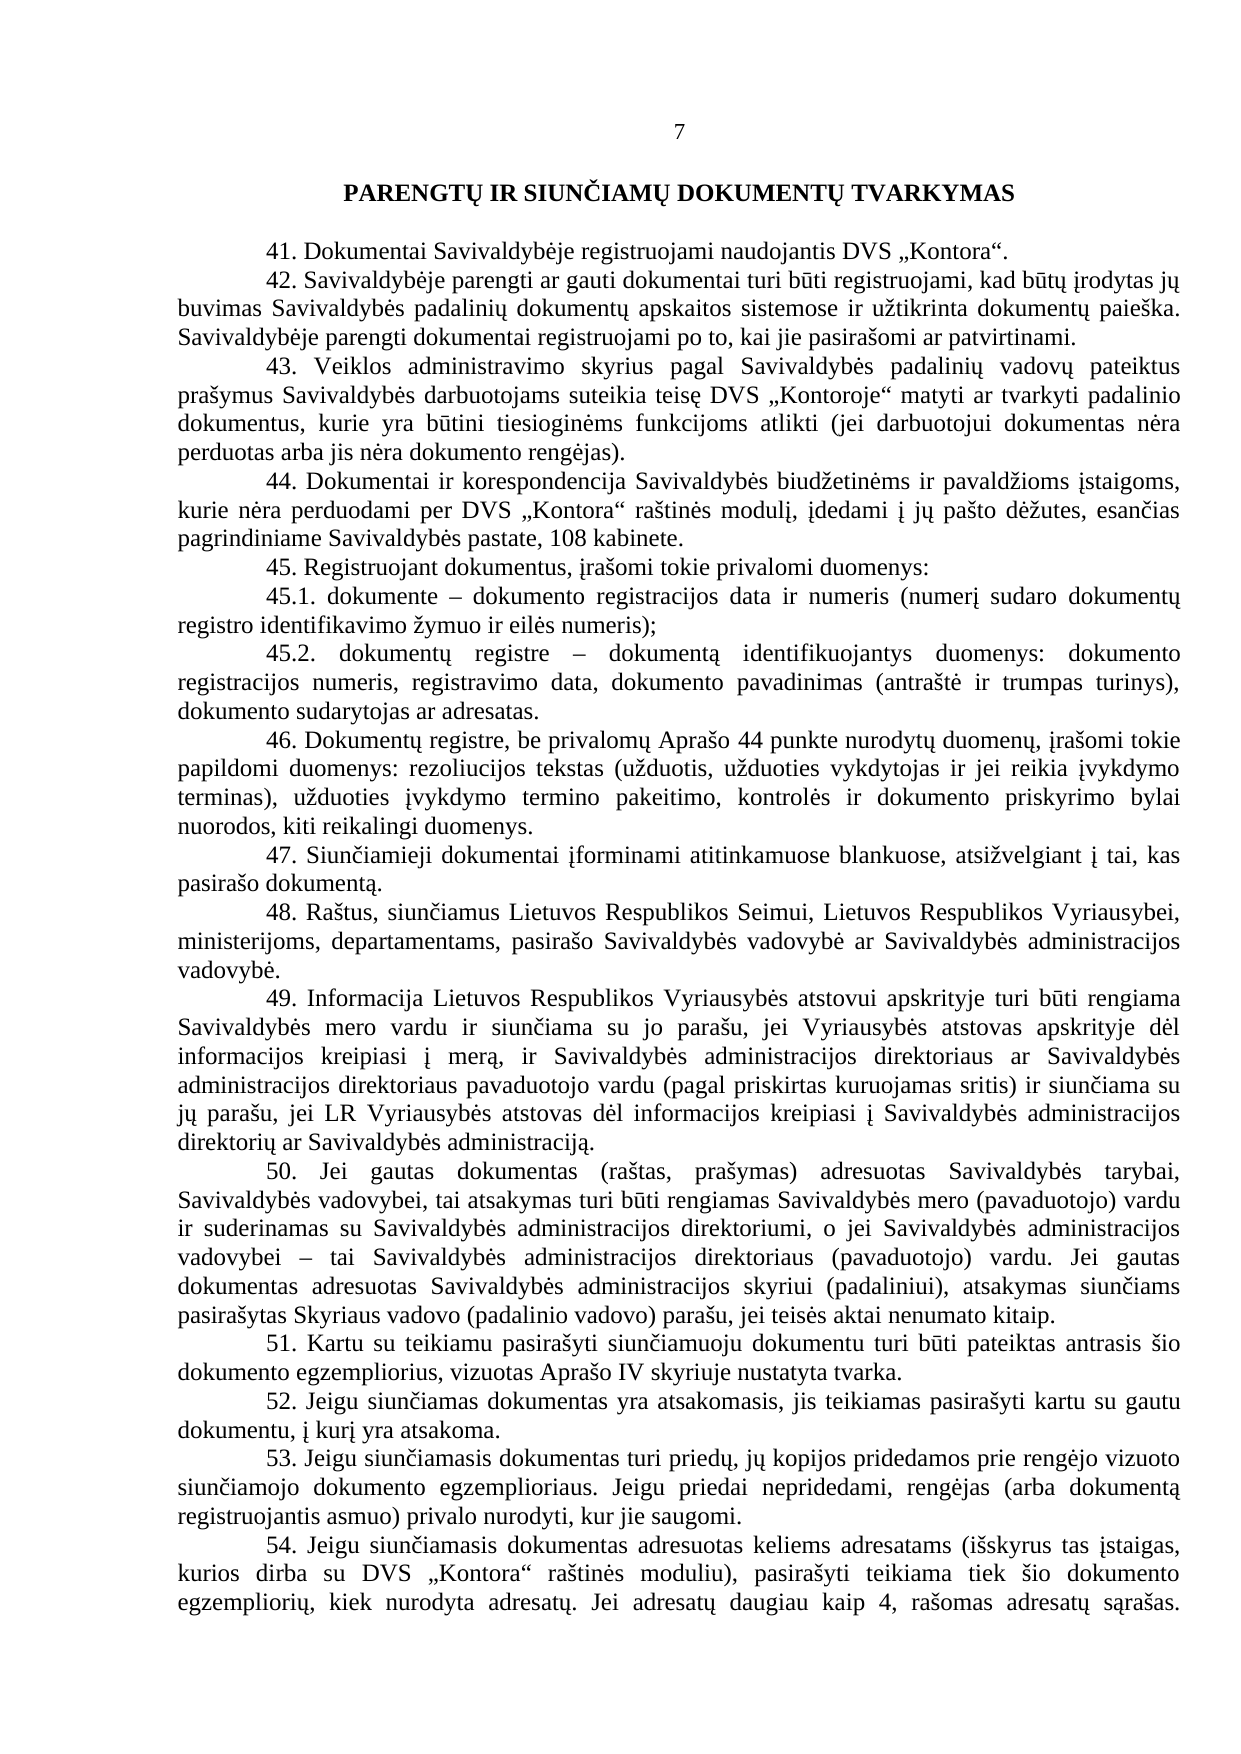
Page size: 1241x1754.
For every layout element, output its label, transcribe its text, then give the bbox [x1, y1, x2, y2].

text 47. Siunčiamieji dokumentai įforminami atitinkamuose blankuose, atsižvelgiant į tai, kas pasirašo dokumentą. [177, 840, 1181, 897]
text 46. Dokumentų registre, be privalomų Aprašo 44 punkte nurodytų duomenų, įrašomi tokie papildomi duomenys: rezoliucijos tekstas (užduotis, užduoties vykdytojas ir jei reikia įvykdymo terminas), užduoties įvykdymo termino pakeitimo, kontrolės ir dokumento priskyrimo bylai nuorodos, kiti reikalingi duomenys. [177, 725, 1181, 840]
text 52. Jeigu siunčiamas dokumentas yra atsakomasis, jis teikiamas pasirašyti kartu su gautu dokumentu, į kurį yra atsakoma. [177, 1386, 1181, 1443]
text PARENGTŲ IR SIUNČIAMŲ DOKUMENTŲ TVARKYMAS [177, 178, 1181, 207]
text 49. Informacija Lietuvos Respublikos Vyriausybės atstovui apskrityje turi būti rengiama Savivaldybės mero vardu ir siunčiama su jo parašu, jei Vyriausybės atstovas apskrityje dėl informacijos kreipiasi į merą, ir Savivaldybės administracijos direktoriaus ar Savivaldybės administracijos direktoriaus pavaduotojo vardu (pagal priskirtas kuruojamas sritis) ir siunčiama su jų parašu, jei LR Vyriausybės atstovas dėl informacijos kreipiasi į Savivaldybės administracijos direktorių ar Savivaldybės administraciją. [177, 983, 1181, 1156]
text 48. Raštus, siunčiamus Lietuvos Respublikos Seimui, Lietuvos Respublikos Vyriausybei, ministerijoms, departamentams, pasirašo Savivaldybės vadovybė ar Savivaldybės administracijos vadovybė. [177, 897, 1181, 983]
text 54. Jeigu siunčiamasis dokumentas adresuotas keliems adresatams (išskyrus tas įstaigas, kurios dirba su DVS „Kontora“ raštinės moduliu), pasirašyti teikiama tiek šio dokumento egzempliorių, kiek nurodyta adresatų. Jei adresatų daugiau kaip 4, rašomas adresatų sąrašas. [177, 1530, 1181, 1616]
text 53. Jeigu siunčiamasis dokumentas turi priedų, jų kopijos pridedamos prie rengėjo vizuoto siunčiamojo dokumento egzemplioriaus. Jeigu priedai nepridedami, rengėjas (arba dokumentą registruojantis asmuo) privalo nurodyti, kur jie saugomi. [177, 1443, 1181, 1530]
text 51. Kartu su teikiamu pasirašyti siunčiamuoju dokumentu turi būti pateiktas antrasis šio dokumento egzempliorius, vizuotas Aprašo IV skyriuje nustatyta tvarka. [177, 1328, 1181, 1386]
text 45. Registruojant dokumentus, įrašomi tokie privalomi duomenys: [177, 552, 1181, 581]
text 45.2. dokumentų registre – dokumentą identifikuojantys duomenys: dokumento registracijos numeris, registravimo data, dokumento pavadinimas (antraštė ir trumpas turinys), dokumento sudarytojas ar adresatas. [177, 638, 1181, 725]
text 43. Veiklos administravimo skyrius pagal Savivaldybės padalinių vadovų pateiktus prašymus Savivaldybės darbuotojams suteikia teisę DVS „Kontoroje“ matyti ar tvarkyti padalinio dokumentus, kurie yra būtini tiesioginėms funkcijoms atlikti (jei darbuotojui dokumentas nėra perduotas arba jis nėra dokumento rengėjas). [177, 351, 1181, 466]
text 44. Dokumentai ir korespondencija Savivaldybės biudžetinėms ir pavaldžioms įstaigoms, kurie nėra perduodami per DVS „Kontora“ raštinės modulį, įdedami į jų pašto dėžutes, esančias pagrindiniame Savivaldybės pastate, 108 kabinete. [177, 466, 1181, 552]
text 42. Savivaldybėje parengti ar gauti dokumentai turi būti registruojami, kad būtų įrodytas jų buvimas Savivaldybės padalinių dokumentų apskaitos sistemose ir užtikrinta dokumentų paieška. Savivaldybėje parengti dokumentai registruojami po to, kai jie pasirašomi ar patvirtinami. [177, 265, 1181, 351]
text 45.1. dokumente – dokumento registracijos data ir numeris (numerį sudaro dokumentų registro identifikavimo žymuo ir eilės numeris); [177, 581, 1181, 638]
text 41. Dokumentai Savivaldybėje registruojami naudojantis DVS „Kontora“. [177, 236, 1181, 265]
text 50. Jei gautas dokumentas (raštas, prašymas) adresuotas Savivaldybės tarybai, Savivaldybės vadovybei, tai atsakymas turi būti rengiamas Savivaldybės mero (pavaduotojo) vardu ir suderinamas su Savivaldybės administracijos direktoriumi, o jei Savivaldybės administracijos vadovybei – tai Savivaldybės administracijos direktoriaus (pavaduotojo) vardu. Jei gautas dokumentas adresuotas Savivaldybės administracijos skyriui (padaliniui), atsakymas siunčiams pasirašytas Skyriaus vadovo (padalinio vadovo) parašu, jei teisės aktai nenumato kitaip. [177, 1156, 1181, 1328]
